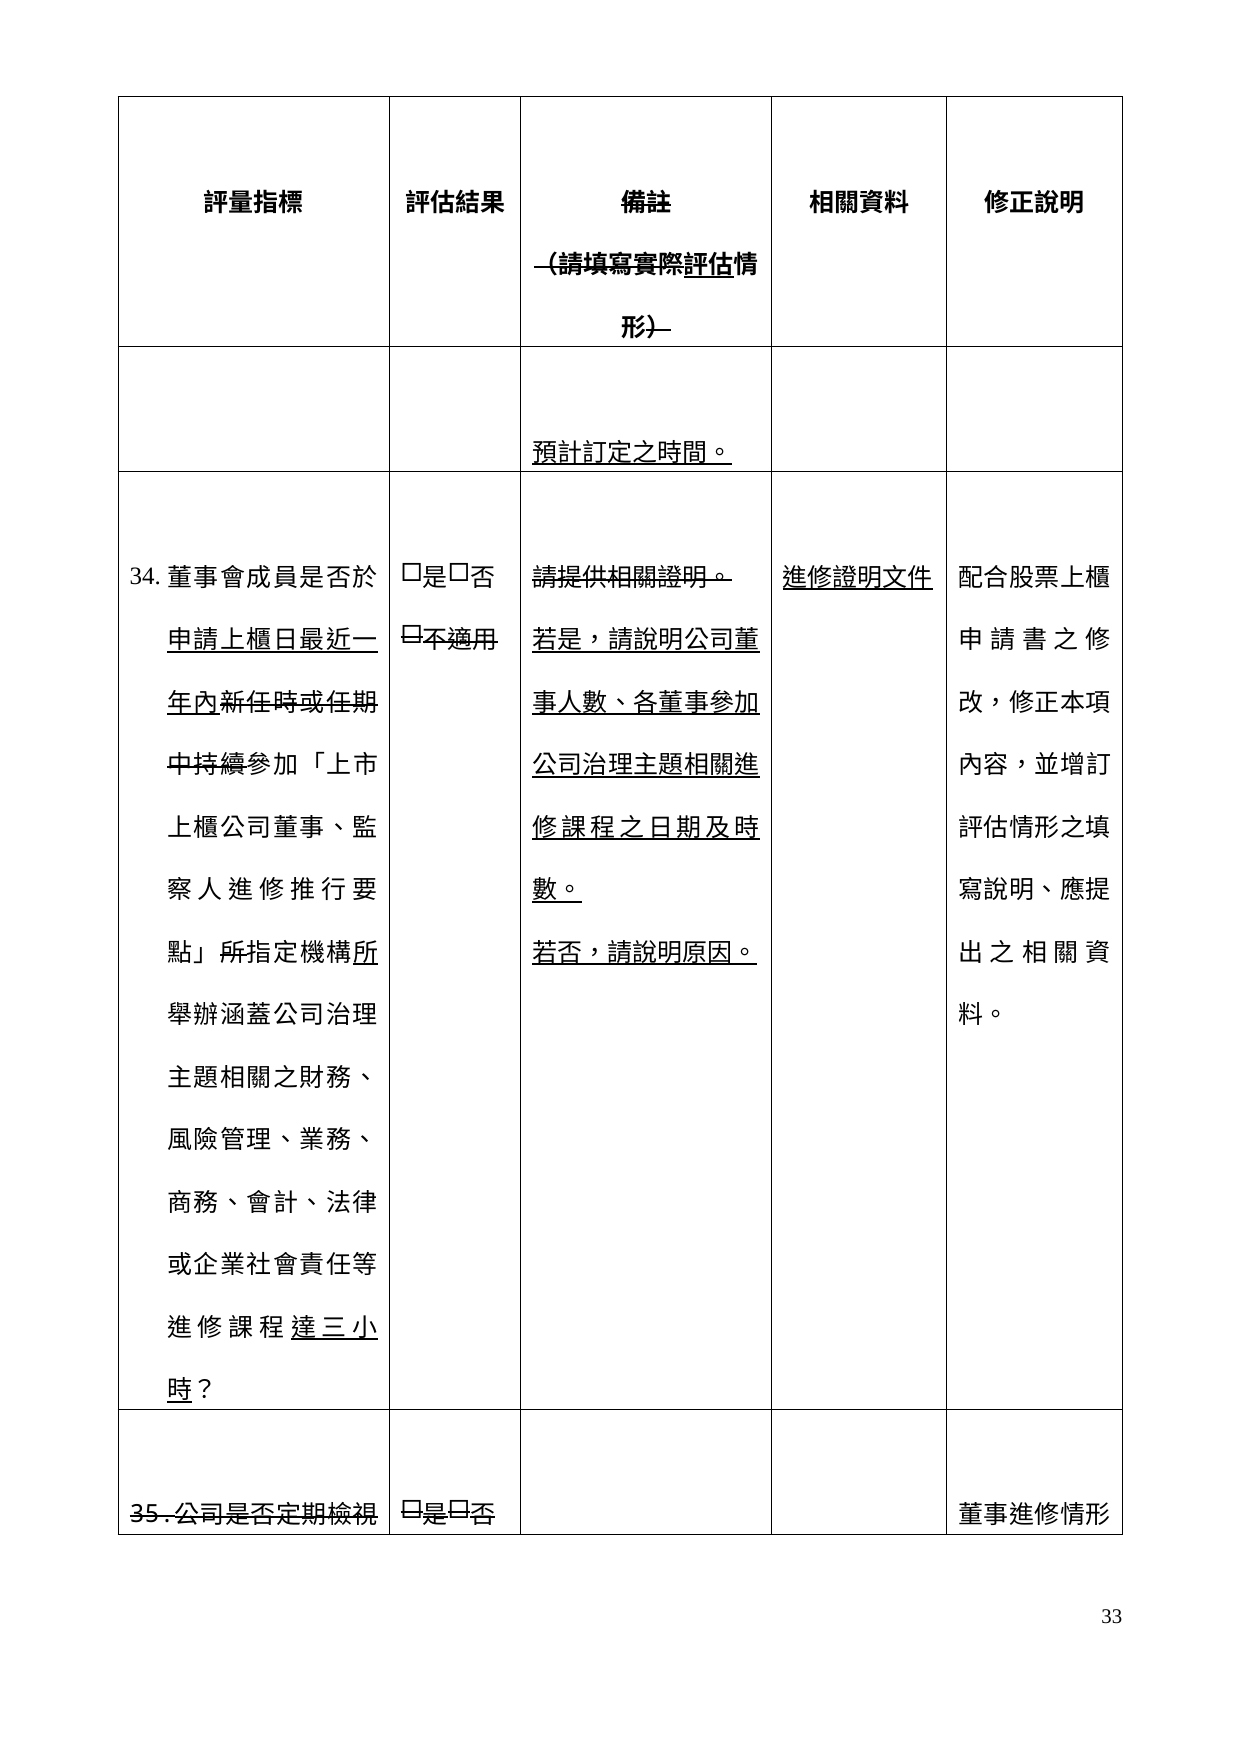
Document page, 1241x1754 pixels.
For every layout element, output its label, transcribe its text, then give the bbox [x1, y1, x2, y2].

table_cell 董事進修情形 [947, 1410, 1122, 1534]
table_cell [521, 1410, 771, 1534]
table_cell 進修證明文件 [772, 472, 946, 1409]
table_cell [772, 347, 946, 471]
table_cell 配合股票上櫃申請書之修改，修正本項內容，並增訂評估情形之填寫說明、應提出之相關資料。 [947, 472, 1122, 1409]
table_cell 董事會成員是否於申請上櫃日最近一年內新任時或任期中持續參加「上市上櫃公司董事、監察人進修推行要點」所指定機構所舉辦涵蓋公司治理主題相關之財務、風險管理、業務、商務、會計、法律或企業社會責任等進修課程達三小時？ [119, 472, 389, 1409]
table_cell [119, 347, 389, 471]
table_cell 請提供相關證明。 若是，請說明公司董事人數、各董事參加公司治理主題相關進修課程之日期及時數。 若否，請說明原因。 [521, 472, 771, 1409]
table_header 評量指標 [119, 97, 389, 346]
table_cell 是否 [390, 1410, 520, 1534]
table_header 相關資料 [772, 97, 946, 346]
table_header 評估結果 [390, 97, 520, 346]
table_cell [390, 347, 520, 471]
table_header 修正說明 [947, 97, 1122, 346]
table_cell 預計訂定之時間。 [521, 347, 771, 471]
table_cell 是否 不適用 [390, 472, 520, 1409]
table_cell [772, 1410, 946, 1534]
table_cell [947, 347, 1122, 471]
table_cell 公司是否定期檢視 [119, 1410, 389, 1534]
table_header 備註 （請填寫實際評估情形） [521, 97, 771, 346]
